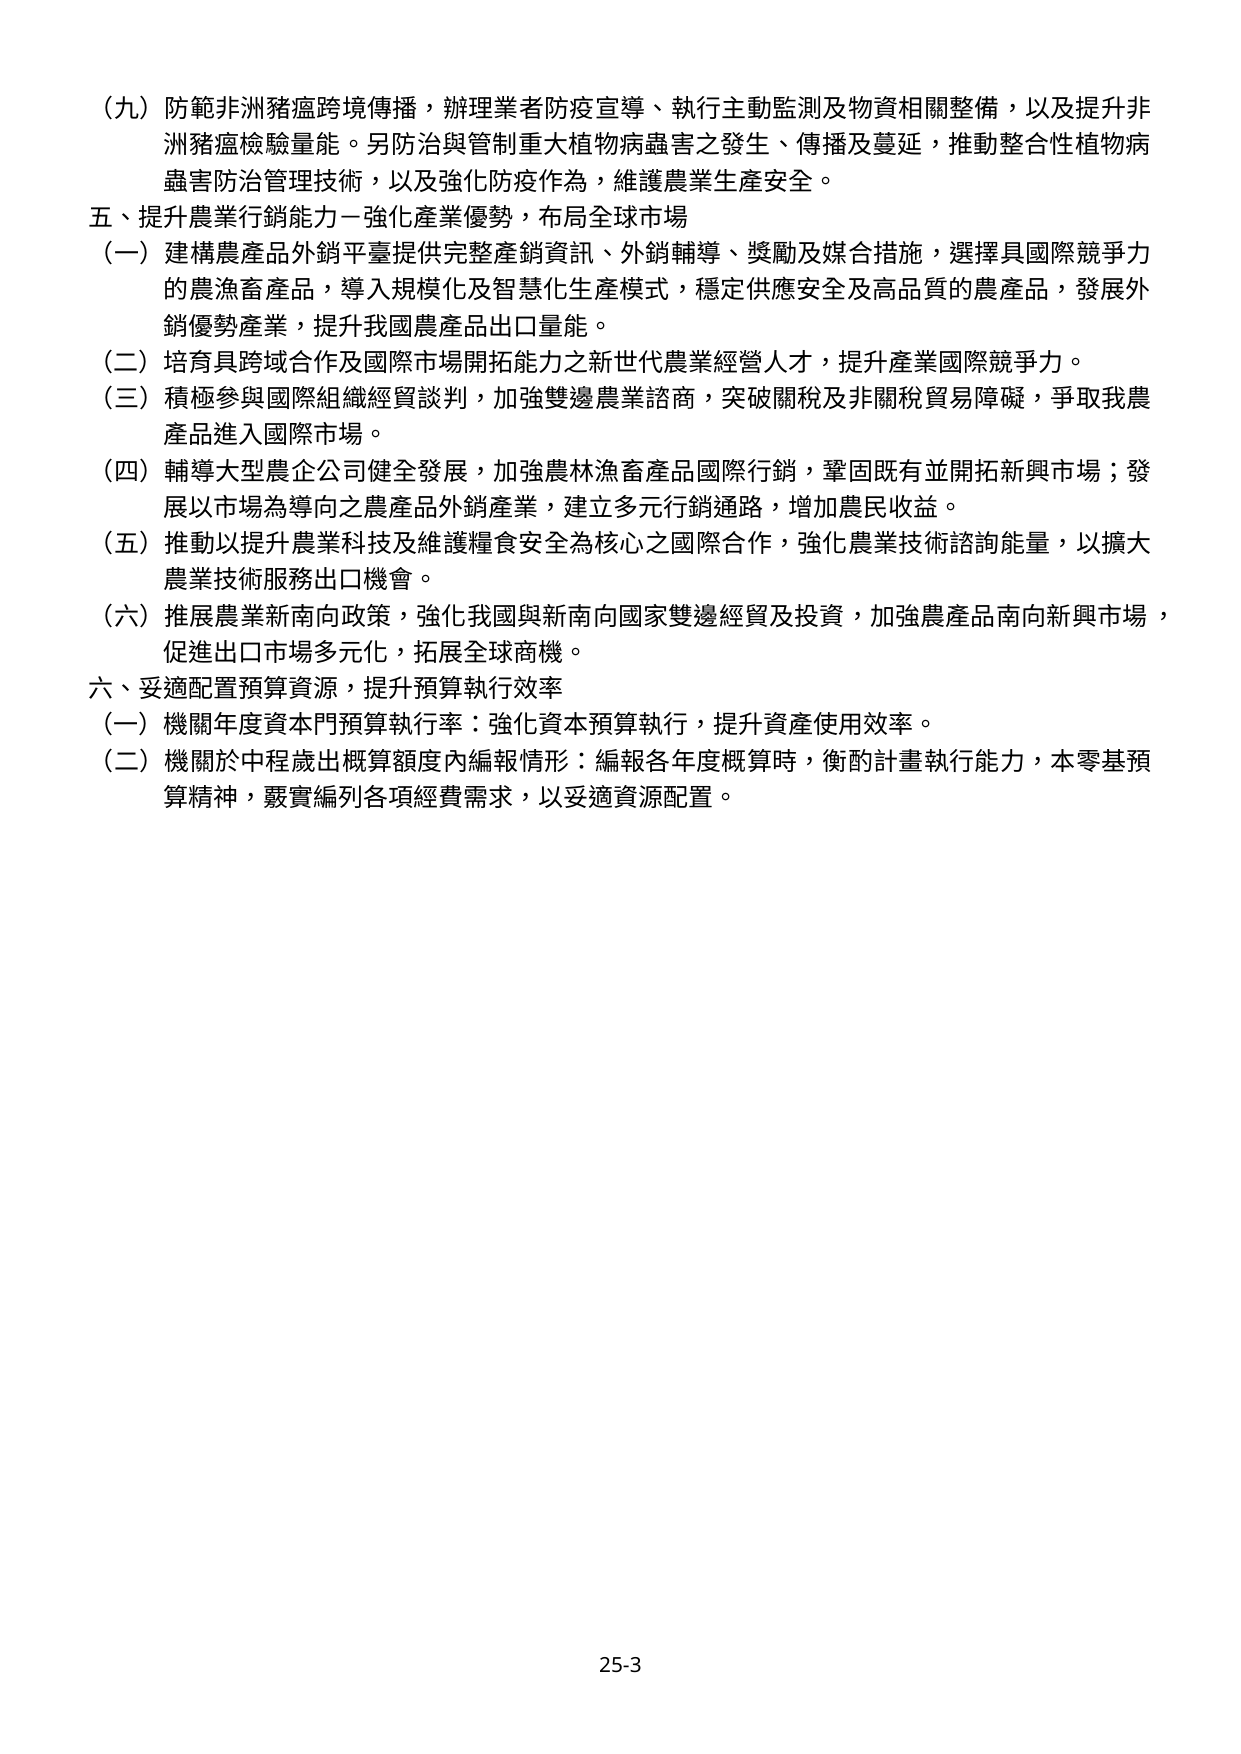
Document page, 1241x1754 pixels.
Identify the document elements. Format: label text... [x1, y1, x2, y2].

text 五、提升農業行銷能力－強化產業優勢，布局全球市場 [89, 197, 1152, 234]
text （二）機關於中程歲出概算額度內編報情形：編報各年度概算時，衡酌計畫執行能力，本零基預算精神，覈實編列各項經費需求，以妥適資源配置。 [89, 741, 1152, 814]
text （一）機關年度資本門預算執行率：強化資本預算執行，提升資產使用效率。 [89, 705, 1152, 741]
text （五）推動以提升農業科技及維護糧食安全為核心之國際合作，強化農業技術諮詢能量，以擴大農業技術服務出口機會。 [89, 524, 1152, 596]
text 六、妥適配置預算資源，提升預算執行效率 [89, 669, 1152, 705]
text （三）積極參與國際組織經貿談判，加強雙邊農業諮商，突破關稅及非關稅貿易障礙，爭取我農產品進入國際市場。 [89, 379, 1152, 451]
text （一）建構農產品外銷平臺提供完整產銷資訊、外銷輔導、獎勵及媒合措施，選擇具國際競爭力的農漁畜產品，導入規模化及智慧化生產模式，穩定供應安全及高品質的農產品，發展外銷優勢產業，提升我國農產品出口量能。 [89, 234, 1152, 342]
text （四）輔導大型農企公司健全發展，加強農林漁畜產品國際行銷，鞏固既有並開拓新興市場；發展以市場為導向之農產品外銷產業，建立多元行銷通路，增加農民收益。 [89, 451, 1152, 524]
text （二）培育具跨域合作及國際市場開拓能力之新世代農業經營人才，提升產業國際競爭力。 [89, 342, 1152, 379]
text （六）推展農業新南向政策，強化我國與新南向國家雙邊經貿及投資，加強農產品南向新興市場，促進出口市場多元化，拓展全球商機。 [89, 596, 1152, 669]
text （九）防範非洲豬瘟跨境傳播，辦理業者防疫宣導、執行主動監測及物資相關整備，以及提升非洲豬瘟檢驗量能。另防治與管制重大植物病蟲害之發生、傳播及蔓延，推動整合性植物病蟲害防治管理技術，以及強化防疫作為，維護農業生產安全。 [89, 89, 1152, 197]
